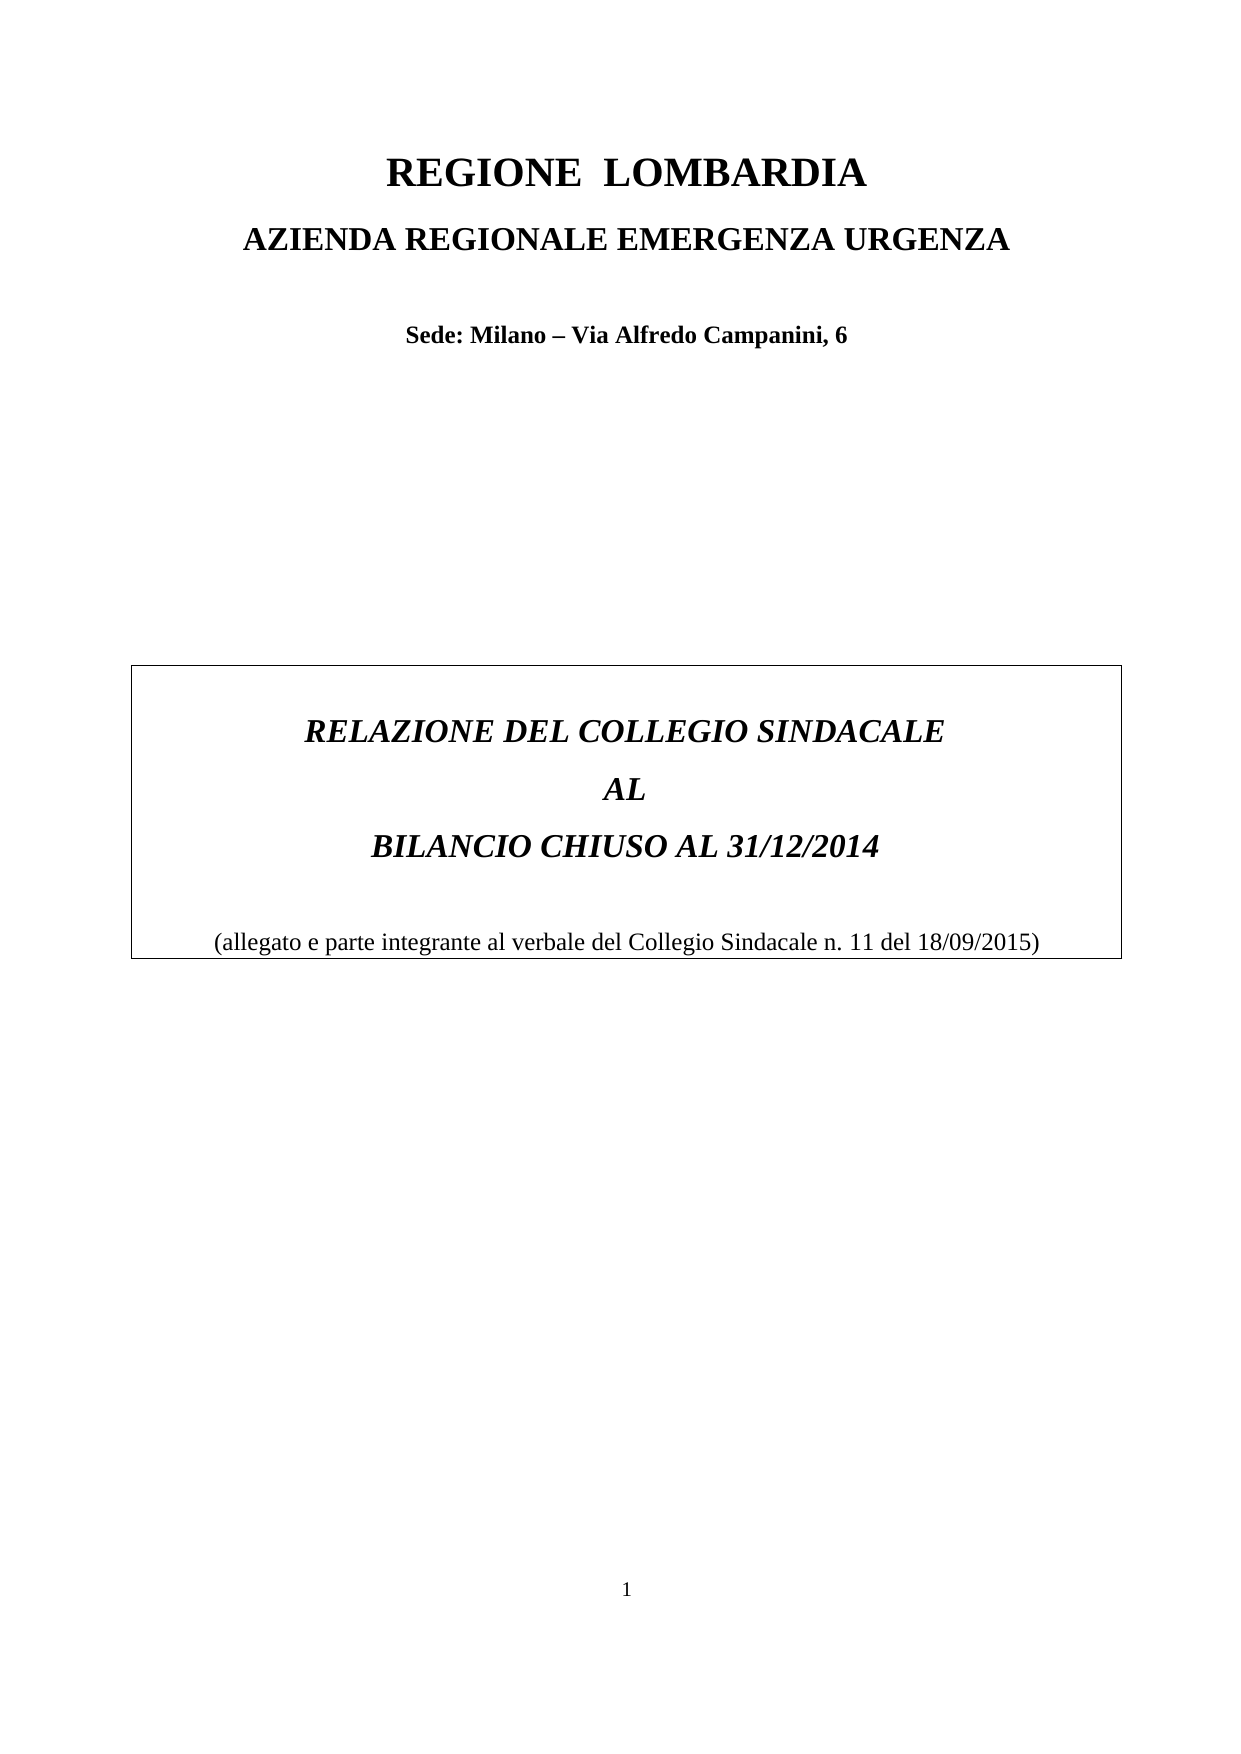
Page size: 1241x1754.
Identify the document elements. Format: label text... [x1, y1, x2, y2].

text (allegato e parte integrante al verbale del Collegio Sindacale n. 11 del 18/09/2015) [132, 924, 1121, 958]
text Sede: Milano – Via Alfredo Campanini, 6 [131, 320, 1122, 349]
text AZIENDA REGIONALE EMERGENZA URGENZA [131, 219, 1122, 258]
text RELAZIONE DEL COLLEGIO SINDACALE AL BILANCIO CHIUSO AL 31/12/2014 [132, 708, 1121, 865]
text REGIONE LOMBARDIA [131, 148, 1122, 196]
